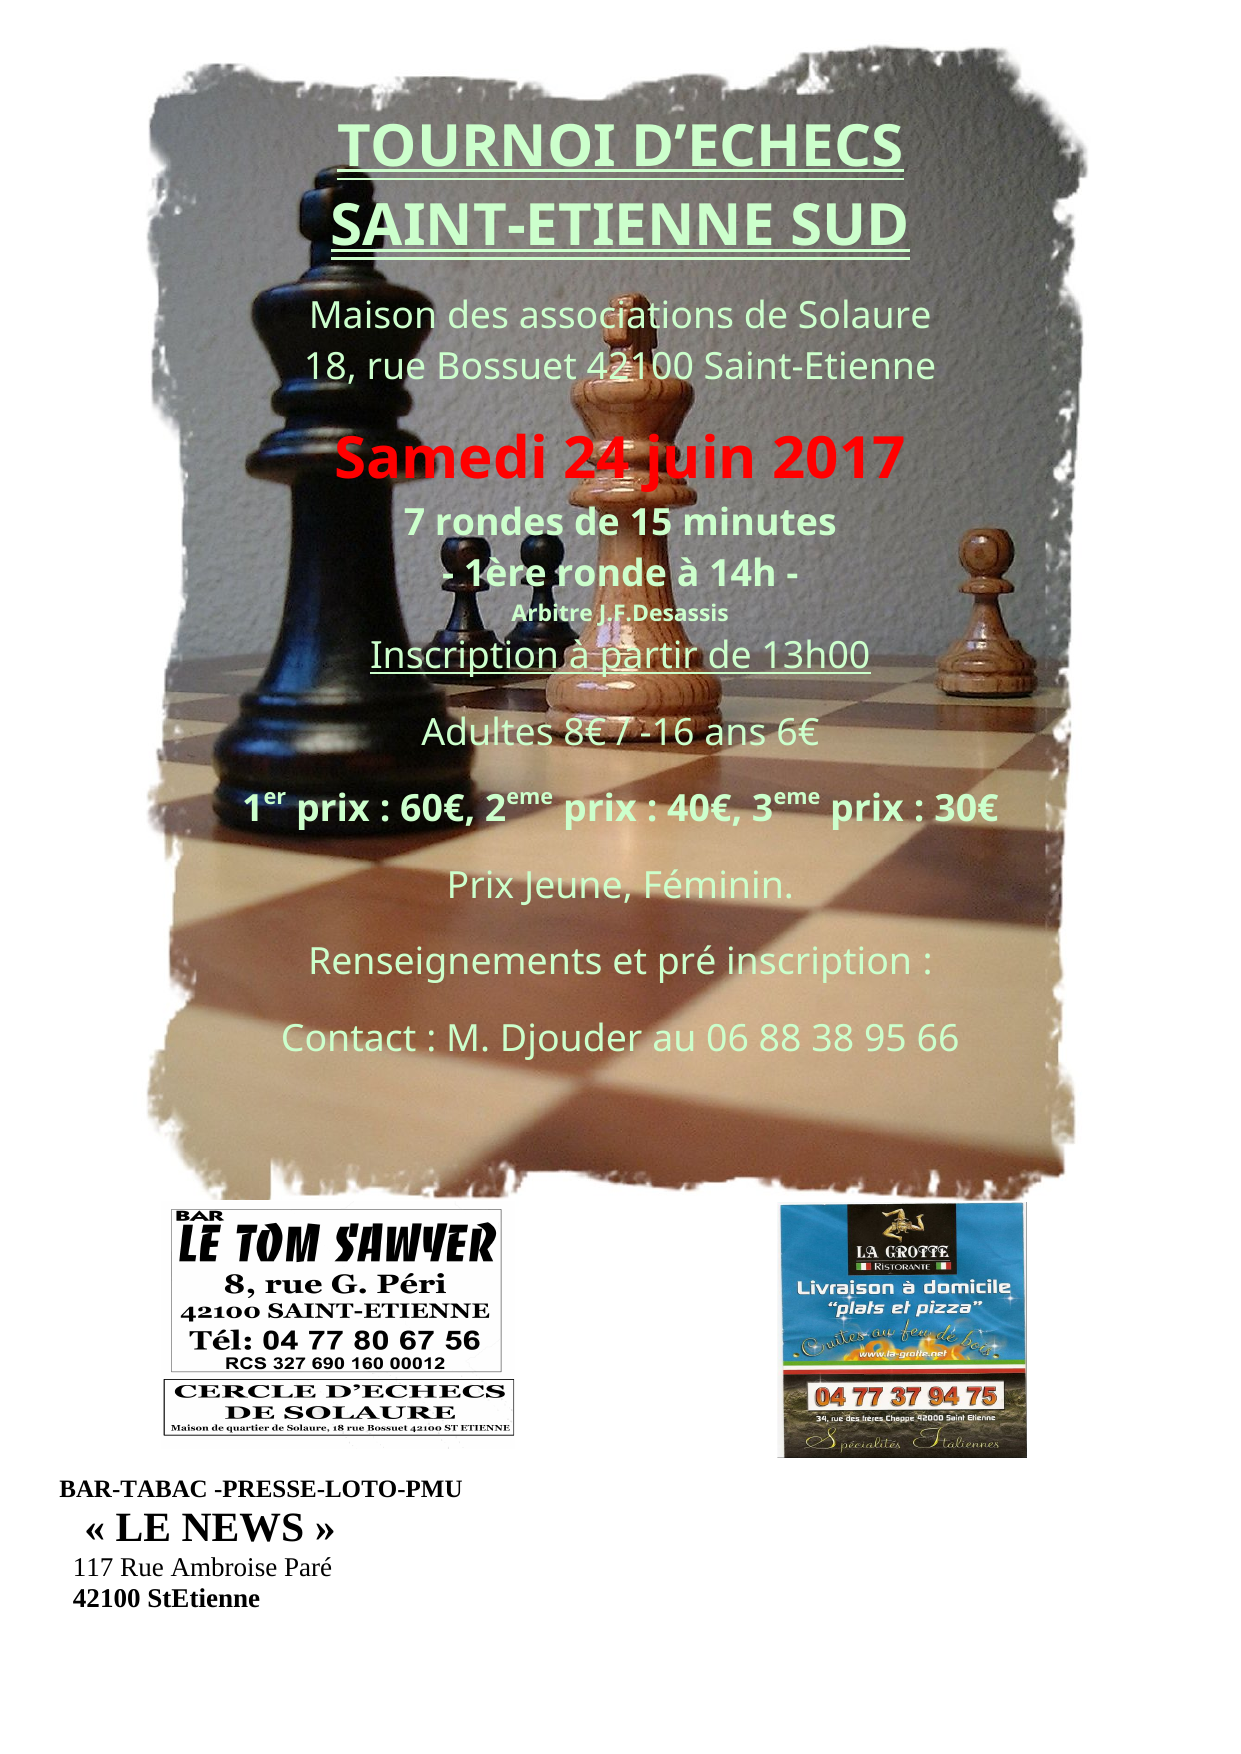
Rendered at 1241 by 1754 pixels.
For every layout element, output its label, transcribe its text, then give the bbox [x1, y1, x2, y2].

text 1er prix : 60€, 2eme prix : 40€, 3eme prix : 30€ [59, 782, 132, 833]
picture [133, 39, 1109, 1233]
text Inscription à partir de 13h00 [59, 628, 132, 679]
text Prix Jeune, Féminin. [1110, 858, 1181, 909]
text Renseignements et pré inscription : [59, 935, 132, 986]
text - 1ère ronde à 14h - [1110, 546, 1181, 597]
picture [777, 1202, 1027, 1458]
text Arbitre J.F.Desassis [1110, 597, 1181, 628]
text 18, rue Bossuet 42100 Saint-Etienne [59, 339, 132, 390]
text - 1ère ronde à 14h - [59, 546, 132, 597]
text SAINT-ETIENNE SUD [1110, 183, 1181, 262]
text SAINT-ETIENNE SUD [59, 183, 132, 262]
text Contact : M. Djouder au 06 88 38 95 66 [1110, 1011, 1181, 1062]
text 18, rue Bossuet 42100 Saint-Etienne [1110, 339, 1181, 390]
text Contact : M. Djouder au 06 88 38 95 66 [59, 1011, 132, 1062]
text « LE NEWS » [59, 1503, 1181, 1551]
text Arbitre J.F.Desassis [59, 597, 132, 628]
text Maison des associations de Solaure [1110, 288, 1181, 339]
text 7 rondes de 15 minutes [59, 495, 132, 546]
text Inscription à partir de 13h00 [1110, 628, 1181, 679]
text Samedi 24 juin 2017 [59, 416, 132, 495]
text 1er prix : 60€, 2eme prix : 40€, 3eme prix : 30€ [1110, 782, 1181, 833]
picture [161, 1201, 515, 1449]
text Renseignements et pré inscription : [1110, 935, 1181, 986]
text Prix Jeune, Féminin. [59, 858, 132, 909]
text TOURNOI D’ECHECS [1110, 103, 1181, 183]
text TOURNOI D’ECHECS [59, 103, 132, 183]
text 42100 StEtienne [59, 1582, 1181, 1613]
text Adultes 8€ / -16 ans 6€ [1110, 705, 1181, 756]
text Samedi 24 juin 2017 [1110, 416, 1181, 495]
text Adultes 8€ / -16 ans 6€ [59, 705, 132, 756]
text 7 rondes de 15 minutes [1110, 495, 1181, 546]
text BAR-TABAC -PRESSE-LOTO-PMU [59, 1474, 1181, 1503]
text Maison des associations de Solaure [59, 288, 132, 339]
text 117 Rue Ambroise Paré [59, 1551, 1181, 1582]
